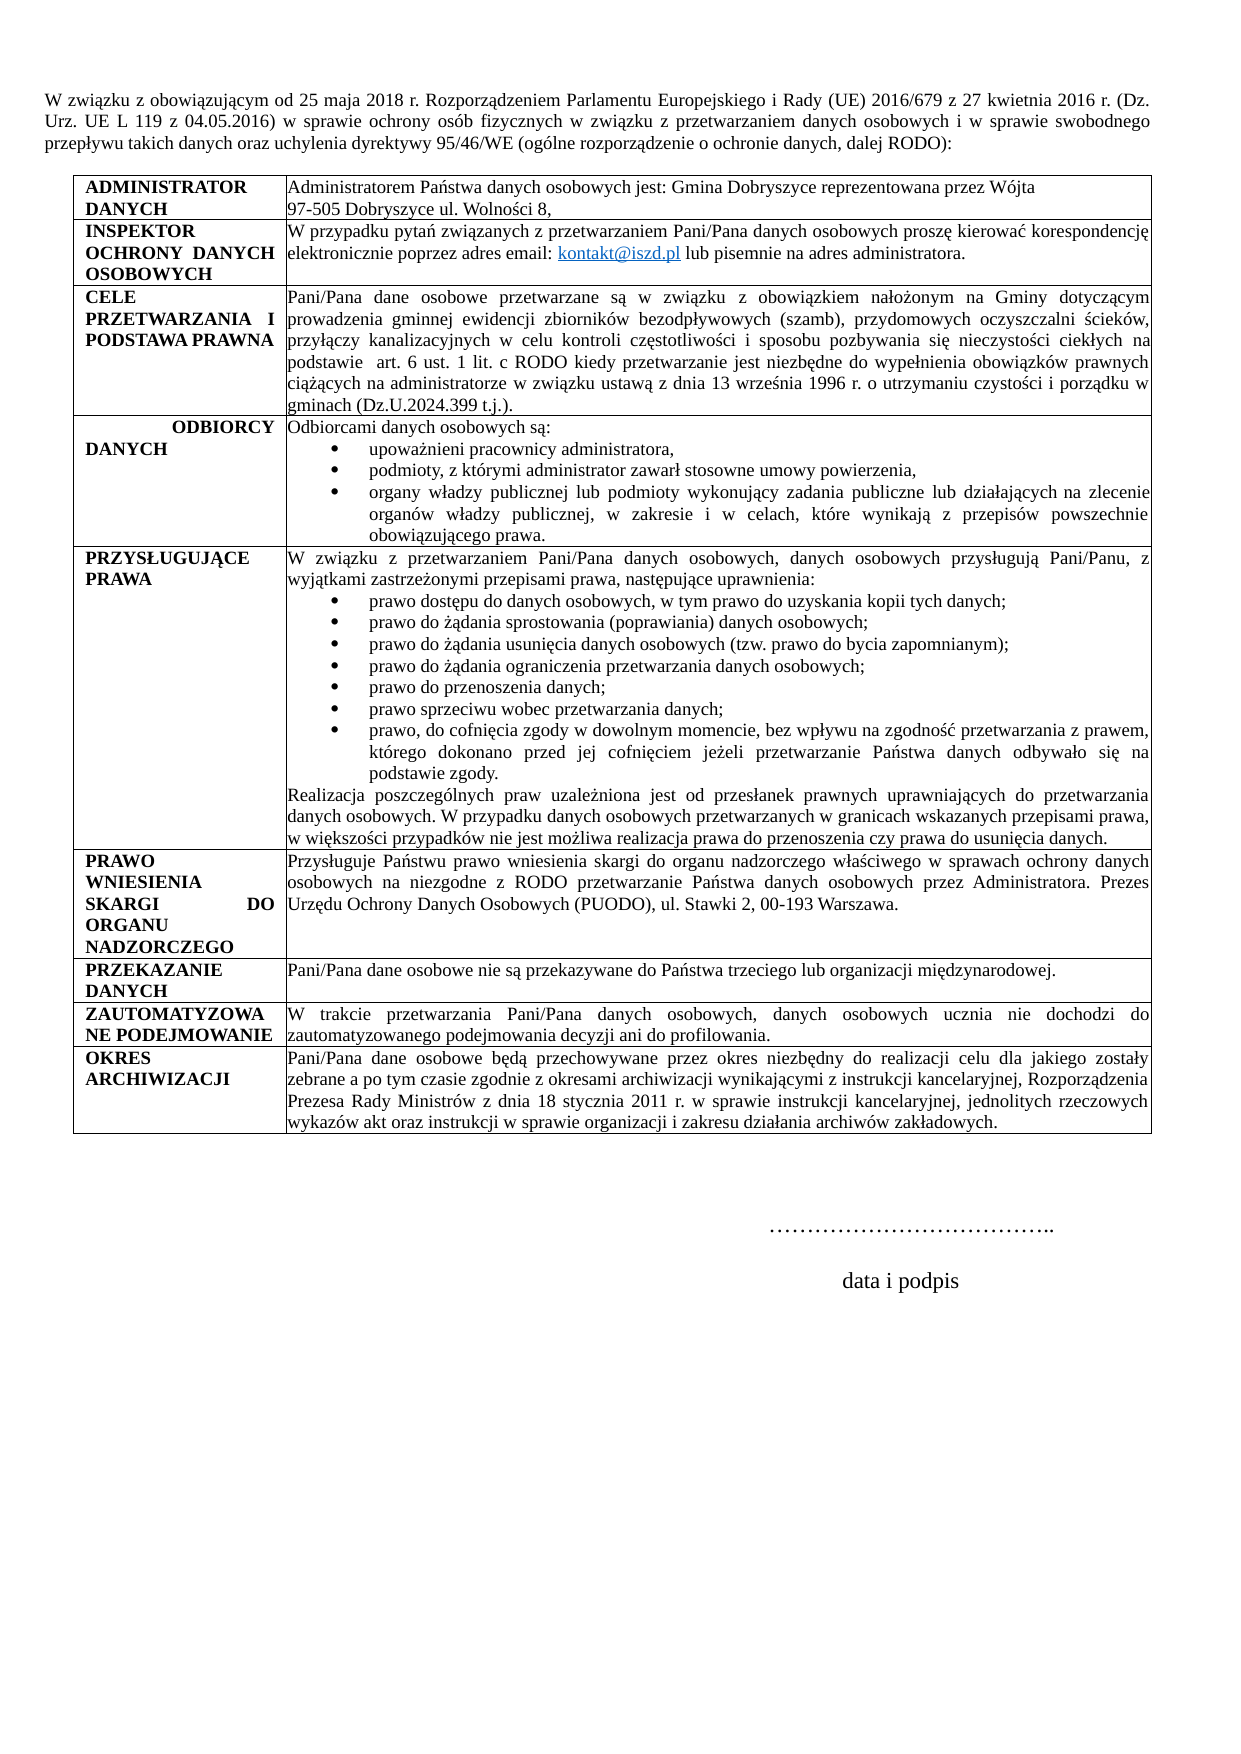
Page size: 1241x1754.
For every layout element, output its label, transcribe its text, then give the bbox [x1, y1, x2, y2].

table_cell Przysługuje Państwu prawo wniesienia skargi do organu nadzorczego właściwego w sprawach ochrony danych osobowych na niezgodne z RODO przetwarzanie Państwa danych osobowych przez Administratora. Prezes Urzędu Ochrony Danych Osobowych (PUODO), ul. Stawki 2, 00-193 Warszawa. [287, 850, 1151, 957]
table_cell OKRES ARCHIWIZACJI [74, 1047, 286, 1133]
table_cell PRZEKAZANIE DANYCH [74, 959, 286, 1002]
table_cell CELE PRZETWARZANIA I PODSTAWA PRAWNA [74, 286, 286, 415]
table_cell Pani/Pana dane osobowe nie są przekazywane do Państwa trzeciego lub organizacji międzynarodowej. [287, 959, 1151, 1002]
table_cell PRZYSŁUGUJĄCE PRAWA [74, 547, 286, 848]
table_cell Pani/Pana dane osobowe będą przechowywane przez okres niezbędny do realizacji celu dla jakiego zostały zebrane a po tym czasie zgodnie z okresami archiwizacji wynikającymi z instrukcji kancelaryjnej, Rozporządzenia Prezesa Rady Ministrów z dnia 18 stycznia 2011 r. w sprawie instrukcji kancelaryjnej, jednolitych rzeczowych wykazów akt oraz instrukcji w sprawie organizacji i zakresu działania archiwów zakładowych. [287, 1047, 1151, 1133]
text W związku z obowiązującym od 25 maja 2018 r. Rozporządzeniem Parlamentu Europejskiego i Rady (UE) 2016/679 z 27 kwietnia 2016 r. (Dz. Urz. UE L 119 z 04.05.2016) w sprawie ochrony osób fizycznych w związku z przetwarzaniem danych osobowych i w sprawie swobodnego przepływu takich danych oraz uchylenia dyrektywy 95/46/WE (ogólne rozporządzenie o ochronie danych, dalej RODO): [44, 89, 1152, 153]
table_header ADMINISTRATOR DANYCH [74, 176, 286, 219]
table_cell Pani/Pana dane osobowe przetwarzane są w związku z obowiązkiem nałożonym na Gminy dotyczącym prowadzenia gminnej ewidencji zbiorników bezodpływowych (szamb), przydomowych oczyszczalni ścieków, przyłączy kanalizacyjnych w celu kontroli częstotliwości i sposobu pozbywania się nieczystości ciekłych na podstawie art. 6 ust. 1 lit. c RODO kiedy przetwarzanie jest niezbędne do wypełnienia obowiązków prawnych ciążących na administratorze w związku ustawą z dnia 13 września 1996 r. o utrzymaniu czystości i porządku w gminach (Dz.U.2024.399 t.j.). [287, 286, 1151, 415]
text data i podpis [103, 1267, 1093, 1293]
table_cell W związku z przetwarzaniem Pani/Pana danych osobowych, danych osobowych przysługują Pani/Panu, z wyjątkami zastrzeżonymi przepisami prawa, następujące uprawnienia: prawo dostępu do danych osobowych, w tym prawo do uzyskania kopii tych danych; prawo do żądania sprostowania (poprawiania) danych osobowych; prawo do żądania usunięcia danych osobowych (tzw. prawo do bycia zapomnianym); prawo do żądania ograniczenia przetwarzania danych osobowych; prawo do przenoszenia danych; prawo sprzeciwu wobec przetwarzania danych; prawo, do cofnięcia zgody w dowolnym momencie, bez wpływu na zgodność przetwarzania z prawem, którego dokonano przed jej cofnięciem jeżeli przetwarzanie Państwa danych odbywało się na podstawie zgody. Realizacja poszczególnych praw uzależniona jest od przesłanek prawnych uprawniających do przetwarzania danych osobowych. W przypadku danych osobowych przetwarzanych w granicach wskazanych przepisami prawa, w większości przypadków nie jest możliwa realizacja prawa do przenoszenia czy prawa do usunięcia danych. [287, 547, 1151, 848]
table_header Administratorem Państwa danych osobowych jest: Gmina Dobryszyce reprezentowana przez Wójta 97-505 Dobryszyce ul. Wolności 8, [287, 176, 1151, 219]
table_cell Odbiorcami danych osobowych są: upoważnieni pracownicy administratora, podmioty, z którymi administrator zawarł stosowne umowy powierzenia, organy władzy publicznej lub podmioty wykonujący zadania publiczne lub działających na zlecenie organów władzy publicznej, w zakresie i w celach, które wynikają z przepisów powszechnie obowiązującego prawa. [287, 416, 1151, 546]
table_cell W przypadku pytań związanych z przetwarzaniem Pani/Pana danych osobowych proszę kierować korespondencję elektronicznie poprzez adres email: kontakt@iszd.pl lub pisemnie na adres administratora. [287, 220, 1151, 285]
text ……………………………….. [103, 1185, 1093, 1237]
table_cell INSPEKTOR OCHRONY DANYCH OSOBOWYCH [74, 220, 286, 285]
table_cell PRAWO WNIESIENIA SKARGI DO ORGANU NADZORCZEGO [74, 850, 286, 957]
table_cell ODBIORCY DANYCH [74, 416, 286, 546]
table_cell ZAUTOMATYZOWANE PODEJMOWANIE [74, 1003, 286, 1046]
table_cell W trakcie przetwarzania Pani/Pana danych osobowych, danych osobowych ucznia nie dochodzi do zautomatyzowanego podejmowania decyzji ani do profilowania. [287, 1003, 1151, 1046]
